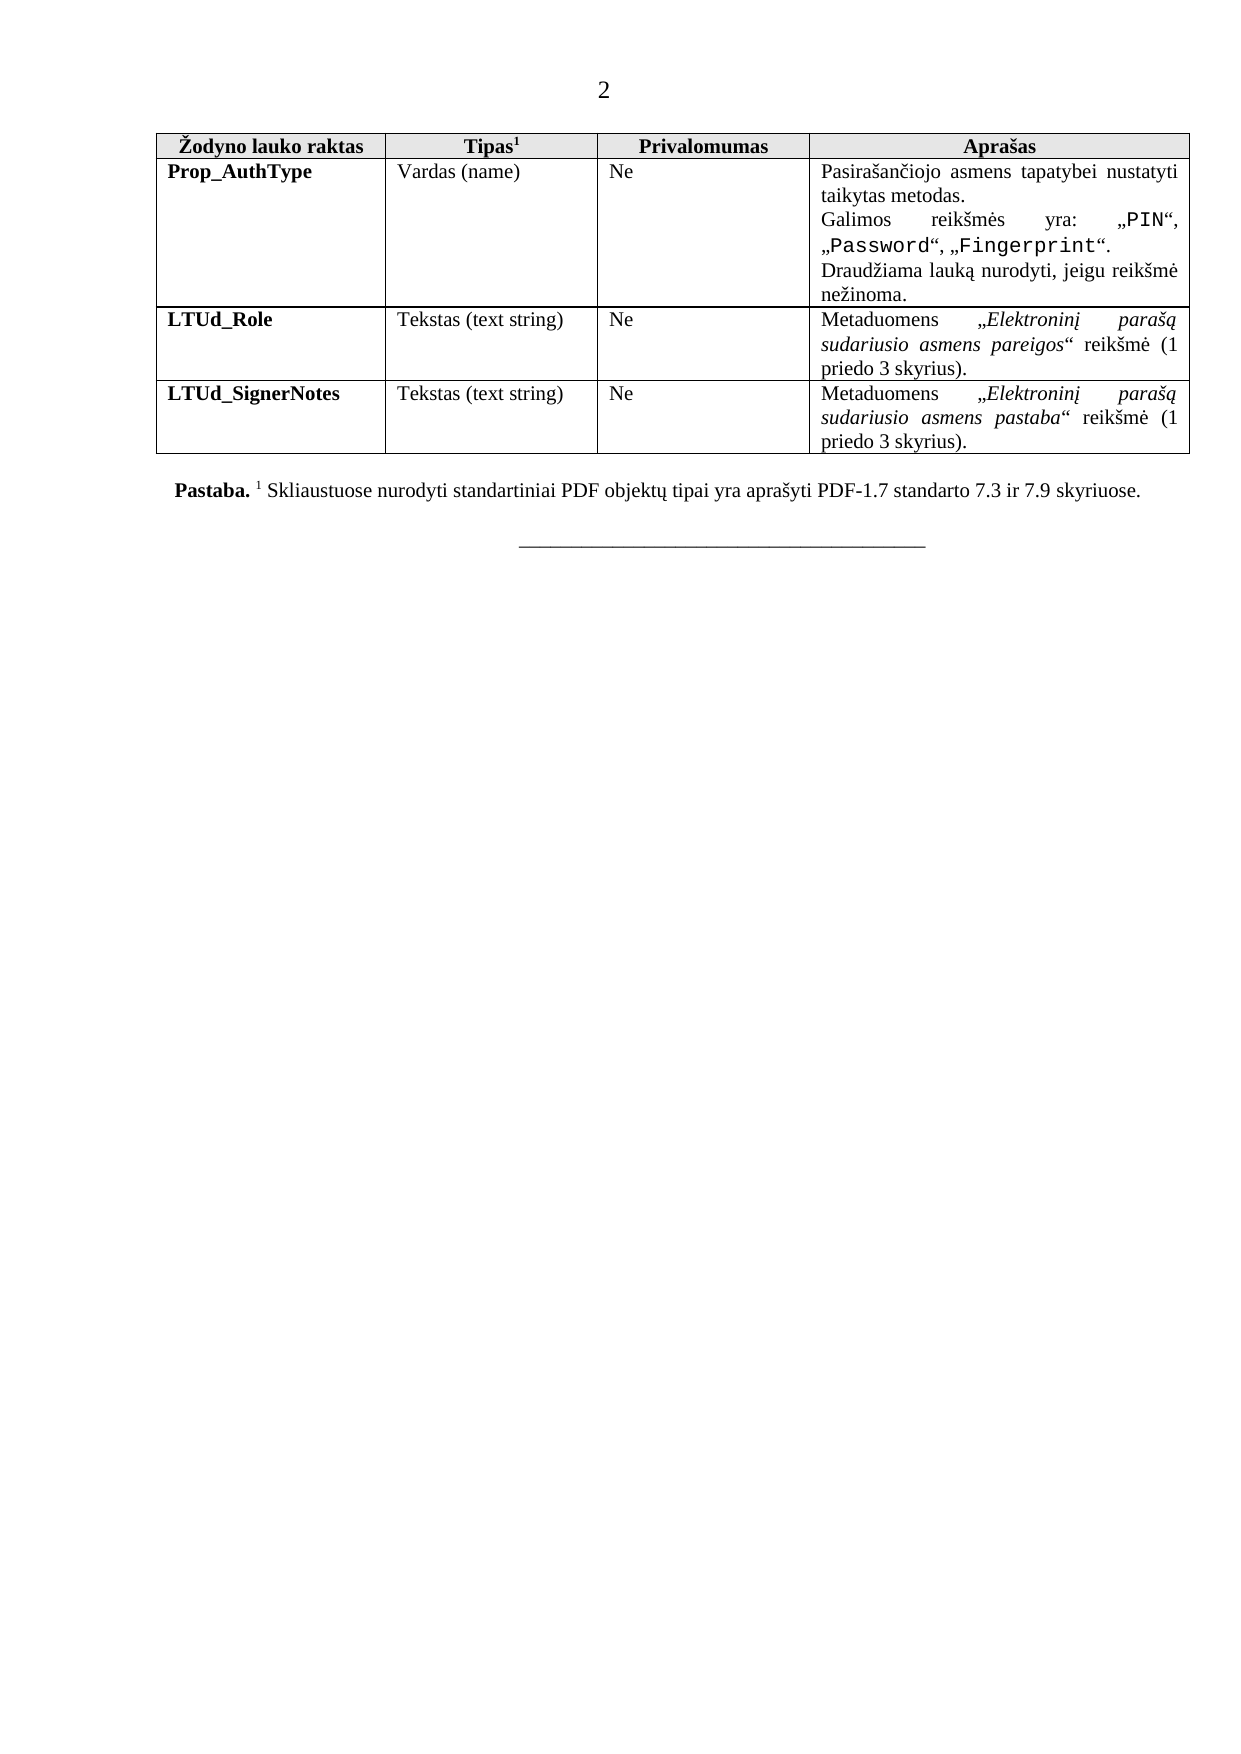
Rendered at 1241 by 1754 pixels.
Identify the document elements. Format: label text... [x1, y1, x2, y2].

table_cell Tekstas (text string) [386, 308, 597, 379]
table_cell Pasirašančiojo asmens tapatybei nustatyti taikytas metodas. Galimos reikšmės yra: „PIN“, „Password“, „Fingerprint“. Draudžiama lauką nurodyti, jeigu reikšmė nežinoma. [810, 159, 1189, 306]
table_cell Vardas (name) [386, 159, 597, 306]
text _______________________________________ [292, 526, 1152, 550]
table_cell Prop_AuthType [157, 159, 385, 306]
text Pastaba. 1 Skliaustuose nurodyti standartiniai PDF objektų tipai yra aprašyti PDF-1.7 standarto 7.3 ir 7.9 skyriuose. [56, 478, 1152, 502]
table_cell Tekstas (text string) [386, 381, 597, 453]
table_cell Metaduomens „Elektroninį parašą sudariusio asmens pastaba“ reikšmė (1 priedo 3 skyrius). [810, 381, 1189, 453]
table_cell LTUd_Role [157, 308, 385, 379]
table_header Privalomumas [598, 134, 809, 158]
table_header Žodyno lauko raktas [157, 134, 385, 158]
table_cell Ne [598, 381, 809, 453]
table_cell LTUd_SignerNotes [157, 381, 385, 453]
table_cell Metaduomens „Elektroninį parašą sudariusio asmens pareigos“ reikšmė (1 priedo 3 skyrius). [810, 308, 1189, 379]
table_header Aprašas [810, 134, 1189, 158]
table_header Tipas1 [386, 134, 597, 158]
table_cell Ne [598, 308, 809, 379]
table_cell Ne [598, 159, 809, 306]
